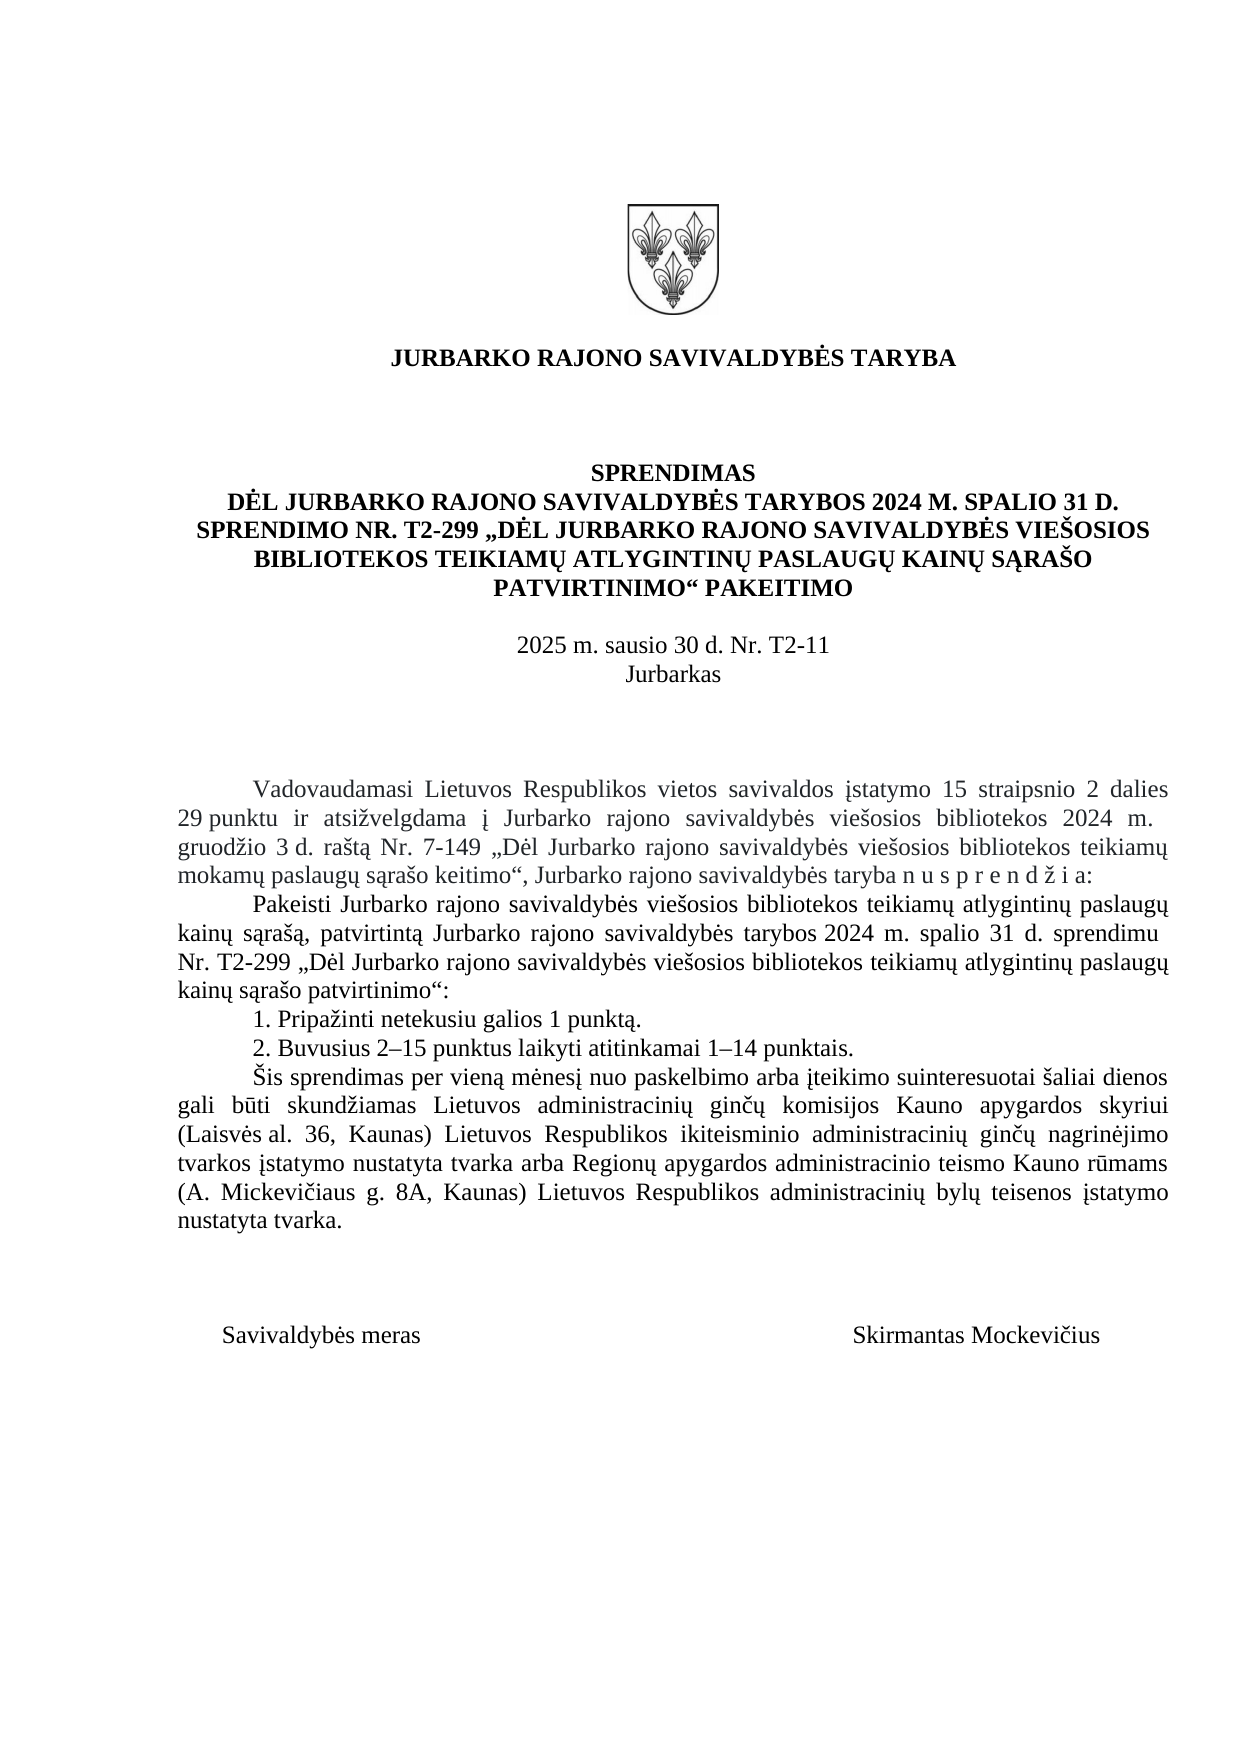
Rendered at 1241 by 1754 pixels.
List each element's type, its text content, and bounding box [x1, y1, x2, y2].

text 2. Buvusius 2–15 punktus laikyti atitinkamai 1–14 punktais. [177, 1033, 1169, 1062]
text 1. Pripažinti netekusiu galios 1 punktą. [177, 1004, 1169, 1033]
text 2025 m. sausio 30 d. Nr. T2-11 [177, 631, 1169, 659]
text DĖL JURBARKO RAJONO SAVIVALDYBĖS TARYBOS 2024 M. SPALIO 31 D. SPRENDIMO NR. T2-299 „DĖL JURBARKO RAJONO SAVIVALDYBĖS VIEŠOSIOS BIBLIOTEKOS TEIKIAMŲ ATLYGINTINŲ PASLAUGŲ KAINŲ SĄRAŠO PATVIRTINIMO“ PAKEITIMO [177, 487, 1169, 602]
text JURBARKO RAJONO SAVIVALDYBĖS TARYBA [177, 343, 1169, 372]
text Šis sprendimas per vieną mėnesį nuo paskelbimo arba įteikimo suinteresuotai šaliai dienos gali būti skundžiamas Lietuvos administracinių ginčų komisijos Kauno apygardos skyriui (Laisvės al. 36, Kaunas) Lietuvos Respublikos ikiteisminio administracinių ginčų nagrinėjimo tvarkos įstatymo nustatyta tvarka arba Regionų apygardos administracinio teismo Kauno rūmams (A. Mickevičiaus g. 8A, Kaunas) Lietuvos Respublikos administracinių bylų teisenos įstatymo nustatyta tvarka. [177, 1062, 1169, 1234]
text Jurbarkas [177, 659, 1169, 688]
text SPRENDIMAS [177, 458, 1169, 487]
text Savivaldybės meras Skirmantas Mockevičius [177, 1321, 1169, 1349]
text Vadovaudamasi Lietuvos Respublikos vietos savivaldos įstatymo 15 straipsnio 2 dalies 29 punktu ir atsižvelgdama į Jurbarko rajono savivaldybės viešosios bibliotekos 2024 m. gruodžio 3 d. raštą Nr. 7-149 „Dėl Jurbarko rajono savivaldybės viešosios bibliotekos teikiamų mokamų paslaugų sąrašo keitimo“, Jurbarko rajono savivaldybės taryba n u s p r e n d ž i a: [177, 774, 1169, 889]
text Pakeisti Jurbarko rajono savivaldybės viešosios bibliotekos teikiamų atlygintinų paslaugų kainų sąrašą, patvirtintą Jurbarko rajono savivaldybės tarybos 2024 m. spalio 31 d. sprendimu Nr. T2-299 „Dėl Jurbarko rajono savivaldybės viešosios bibliotekos teikiamų atlygintinų paslaugų kainų sąrašo patvirtinimo“: [177, 889, 1169, 1004]
